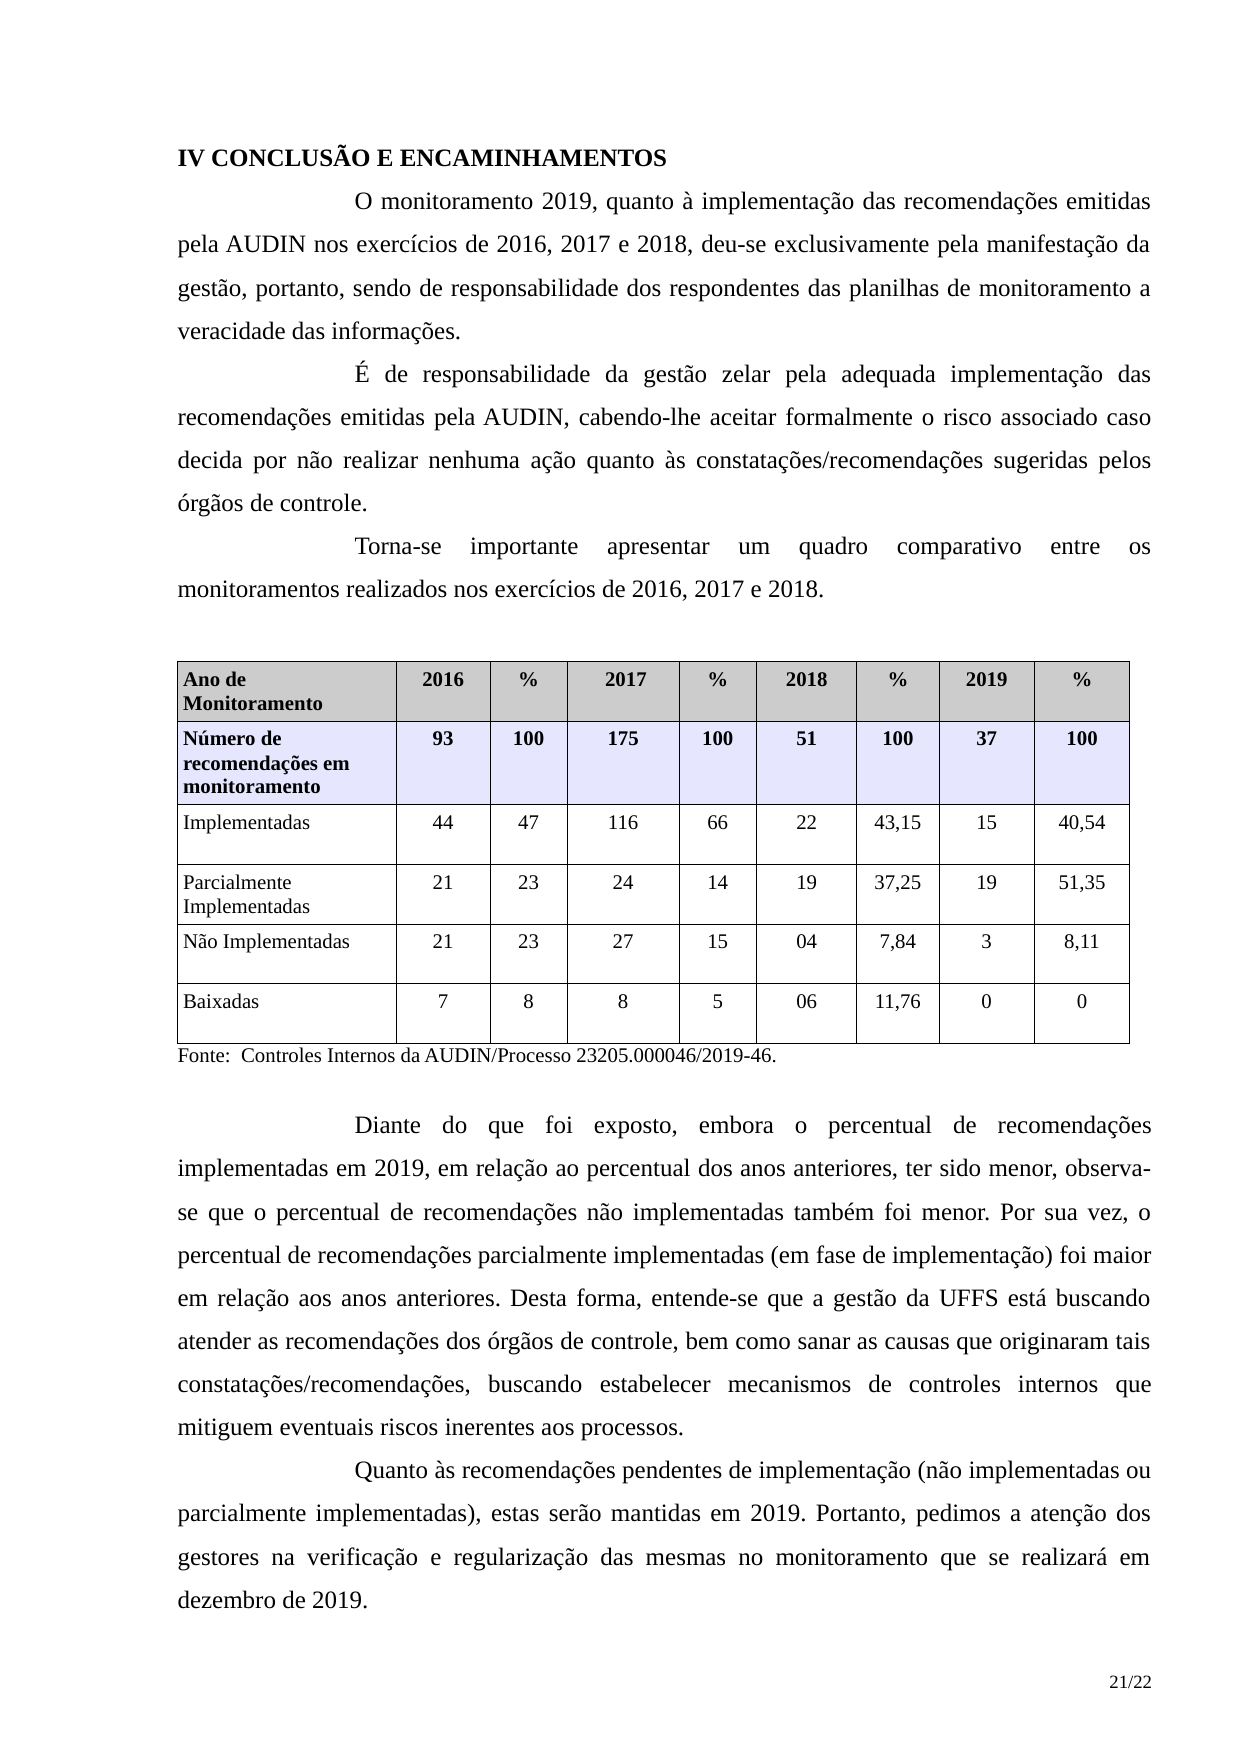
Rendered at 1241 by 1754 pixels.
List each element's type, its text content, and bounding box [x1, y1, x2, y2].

text IV CONCLUSÃO E ENCAMINHAMENTOS [177, 143, 1152, 172]
table_cell 11,76 [857, 984, 939, 1043]
table_cell 51 [757, 722, 856, 804]
table_cell 24 [568, 865, 679, 924]
table_cell 04 [757, 925, 856, 983]
table_header 2017 [568, 662, 679, 721]
table_cell 22 [757, 805, 856, 864]
text Torna-se importante apresentar um quadro comparativo entre os monitoramentos realizados nos exercícios de 2016, 2017 e 2018. [177, 531, 1152, 603]
text É de responsabilidade da gestão zelar pela adequada implementação das recomendações emitidas pela AUDIN, cabendo-lhe aceitar formalmente o risco associado caso decida por não realizar nenhuma ação quanto às constatações/recomendações sugeridas pelos órgãos de controle. [177, 359, 1152, 517]
table_cell 100 [680, 722, 756, 804]
text O monitoramento 2019, quanto à implementação das recomendações emitidas pela AUDIN nos exercícios de 2016, 2017 e 2018, deu-se exclusivamente pela manifestação da gestão, portanto, sendo de responsabilidade dos respondentes das planilhas de monitoramento a veracidade das informações. [177, 186, 1152, 344]
table_cell 37 [940, 722, 1034, 804]
table_cell 27 [568, 925, 679, 983]
table_header Ano de Monitoramento [178, 662, 396, 721]
text Quanto às recomendações pendentes de implementação (não implementadas ou parcialmente implementadas), estas serão mantidas em 2019. Portanto, pedimos a atenção dos gestores na verificação e regularização das mesmas no monitoramento que se realizará em dezembro de 2019. [177, 1455, 1152, 1613]
table_cell 116 [568, 805, 679, 864]
table_header % [1035, 662, 1129, 721]
table_cell 0 [1035, 984, 1129, 1043]
table_cell 23 [491, 925, 567, 983]
table_cell Implementadas [178, 805, 396, 864]
table_cell 19 [940, 865, 1034, 924]
table_cell 100 [491, 722, 567, 804]
table_cell 44 [397, 805, 490, 864]
table_cell 8,11 [1035, 925, 1129, 983]
text Fonte: Controles Internos da AUDIN/Processo 23205.000046/2019-46. [177, 1043, 1152, 1067]
text Diante do que foi exposto, embora o percentual de recomendações implementadas em 2019, em relação ao percentual dos anos anteriores, ter sido menor, observa-se que o percentual de recomendações não implementadas também foi menor. Por sua vez, o percentual de recomendações parcialmente implementadas (em fase de implementação) foi maior em relação aos anos anteriores. Desta forma, entende-se que a gestão da UFFS está buscando atender as recomendações dos órgãos de controle, bem como sanar as causas que originaram tais constatações/recomendações, buscando estabelecer mecanismos de controles internos que mitiguem eventuais riscos inerentes aos processos. [177, 1110, 1152, 1441]
table_cell 175 [568, 722, 679, 804]
table_cell 06 [757, 984, 856, 1043]
table_cell 3 [940, 925, 1034, 983]
table_header % [680, 662, 756, 721]
table_cell 100 [857, 722, 939, 804]
table_header 2018 [757, 662, 856, 721]
table_header % [857, 662, 939, 721]
table_header % [491, 662, 567, 721]
table_cell Não Implementadas [178, 925, 396, 983]
table_cell Baixadas [178, 984, 396, 1043]
table_cell 47 [491, 805, 567, 864]
table_cell 51,35 [1035, 865, 1129, 924]
table_cell 40,54 [1035, 805, 1129, 864]
table_header 2019 [940, 662, 1034, 721]
table_cell 66 [680, 805, 756, 864]
table_cell 100 [1035, 722, 1129, 804]
table_cell 5 [680, 984, 756, 1043]
table_cell 93 [397, 722, 490, 804]
table_cell Parcialmente Implementadas [178, 865, 396, 924]
table_cell 37,25 [857, 865, 939, 924]
table_cell 19 [757, 865, 856, 924]
table_cell 15 [680, 925, 756, 983]
table_cell 43,15 [857, 805, 939, 864]
table_cell 7 [397, 984, 490, 1043]
table_cell 0 [940, 984, 1034, 1043]
table_header 2016 [397, 662, 490, 721]
table_cell 21 [397, 925, 490, 983]
table_cell 8 [491, 984, 567, 1043]
table_cell Número de recomendações em monitoramento [178, 722, 396, 804]
table_cell 15 [940, 805, 1034, 864]
table_cell 23 [491, 865, 567, 924]
table_cell 7,84 [857, 925, 939, 983]
table_cell 8 [568, 984, 679, 1043]
table_cell 14 [680, 865, 756, 924]
table_cell 21 [397, 865, 490, 924]
